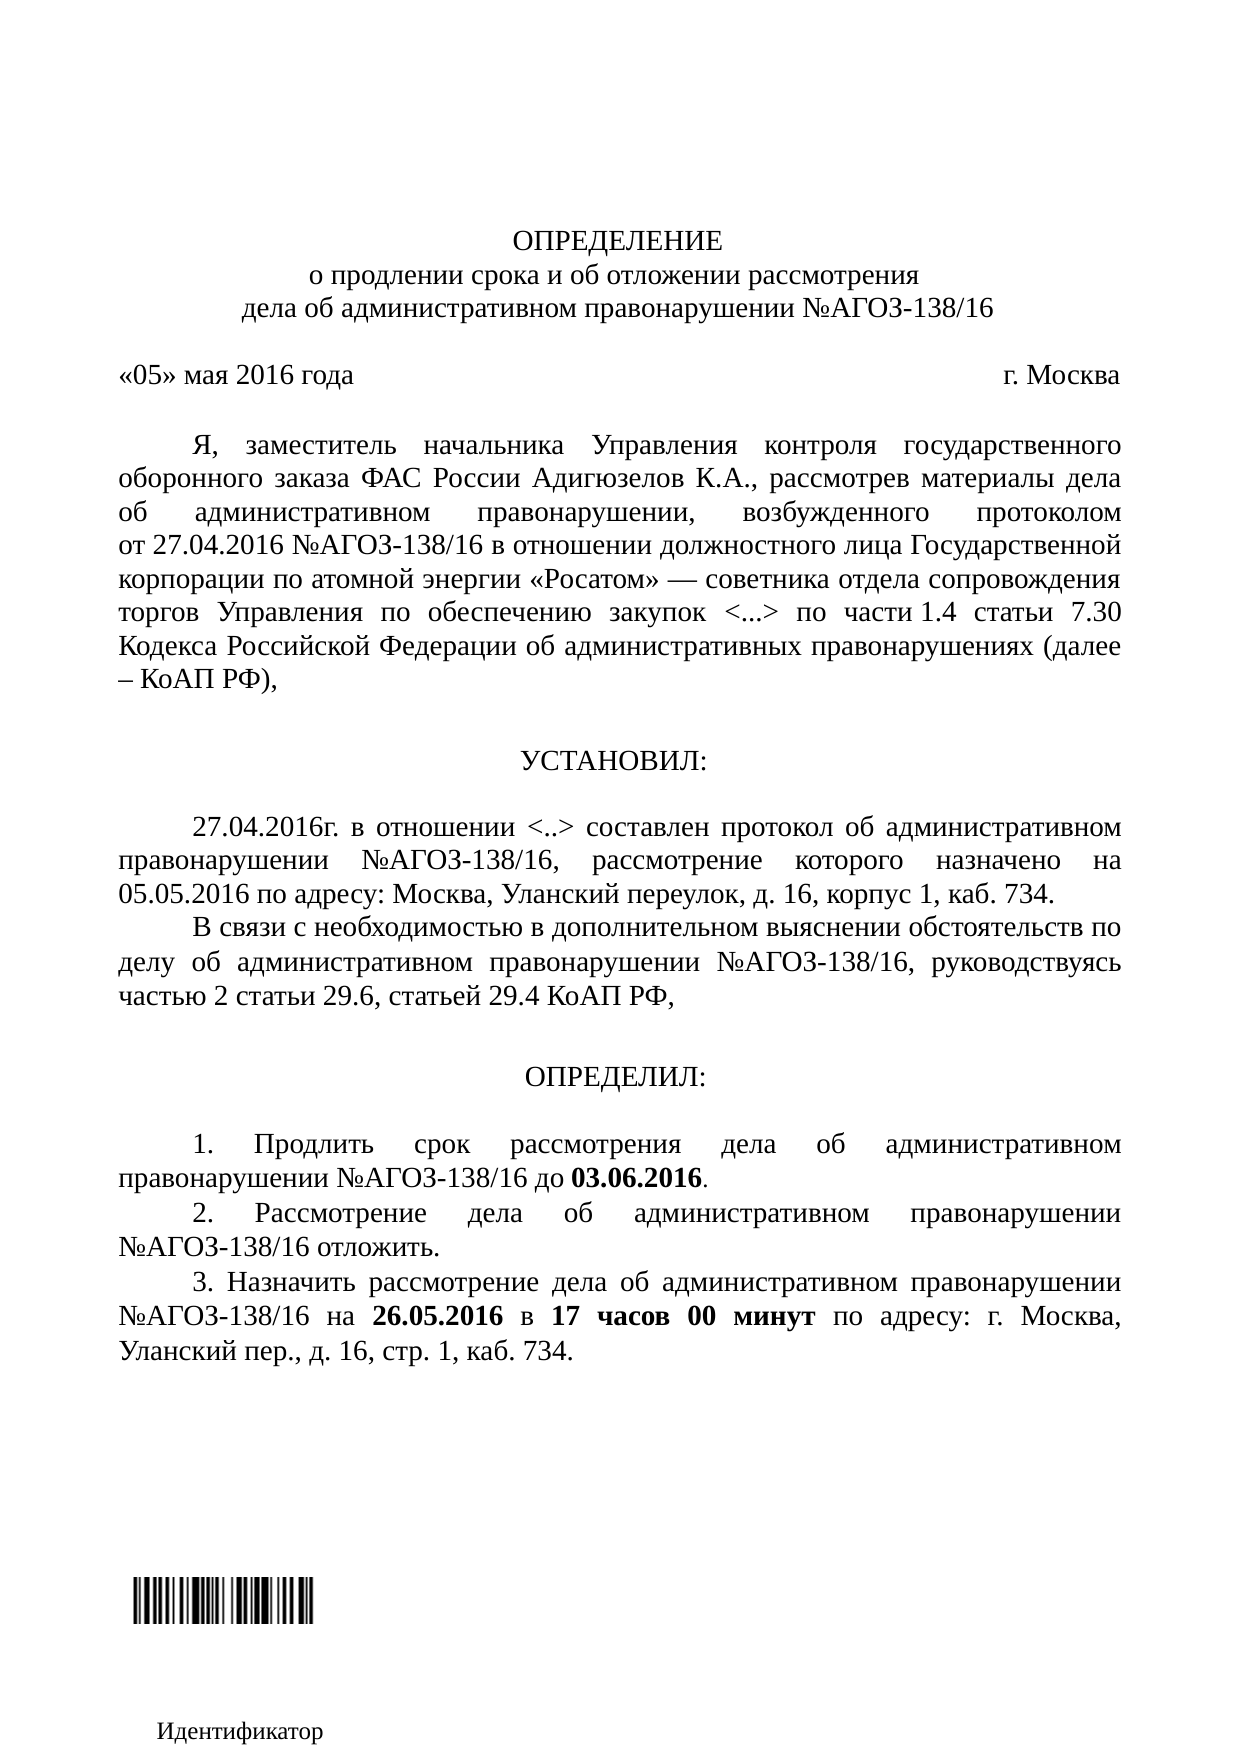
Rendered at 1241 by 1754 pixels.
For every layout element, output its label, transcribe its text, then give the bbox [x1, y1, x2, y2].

text ОПРЕДЕЛЕНИЕ [118, 223, 1117, 257]
text 3. Назначить рассмотрение дела об административном правонарушении №АГОЗ-138/16 на 26.05.2016 в 17 часов 00 минут по адресу: г. Москва, Уланский пер., д. 16, стр. 1, каб. 734. [118, 1264, 1122, 1367]
text 1. Продлить срок рассмотрения дела об административном правонарушении №АГОЗ-138/16 до 03.06.2016. [118, 1126, 1122, 1194]
text дела об административном правонарушении №АГОЗ-138/16 [118, 290, 1117, 324]
text 27.04.2016г. в отношении <..> составлен протокол об административном правонарушении №АГОЗ-138/16, рассмотрение которого назначено на 05.05.2016 по адресу: Москва, Уланский переулок, д. 16, корпус 1, каб. 734. [118, 809, 1122, 909]
text Я, заместитель начальника Управления контроля государственного оборонного заказа ФАС России Адигюзелов К.А., рассмотрев материалы дела об административном правонарушении, возбужденного протоколом от 27.04.2016 №АГОЗ-138/16 в отношении должностного лица Государственной корпорации по атомной энергии «Росатом» — советника отдела сопровождения торгов Управления по обеспечению закупок <...> по части 1.4 статьи 7.30 Кодекса Российской Федерации об административных правонарушениях (далее – КоАП РФ), [118, 427, 1122, 695]
text 2. Рассмотрение дела об административном правонарушении №АГОЗ-138/16 отложить. [118, 1195, 1122, 1263]
text ОПРЕДЕЛИЛ: [118, 1059, 1121, 1093]
text В связи с необходимостью в дополнительном выяснении обстоятельств по делу об административном правонарушении №АГОЗ-138/16, руководствуясь частью 2 статьи 29.6, статьей 29.4 КоАП РФ, [118, 909, 1122, 1012]
text «05» мая 2016 года г. Москва [118, 357, 1122, 391]
text УСТАНОВИЛ: [270, 743, 964, 777]
text о продлении срока и об отложении рассмотрения [118, 257, 1117, 290]
picture [118, 1577, 331, 1624]
